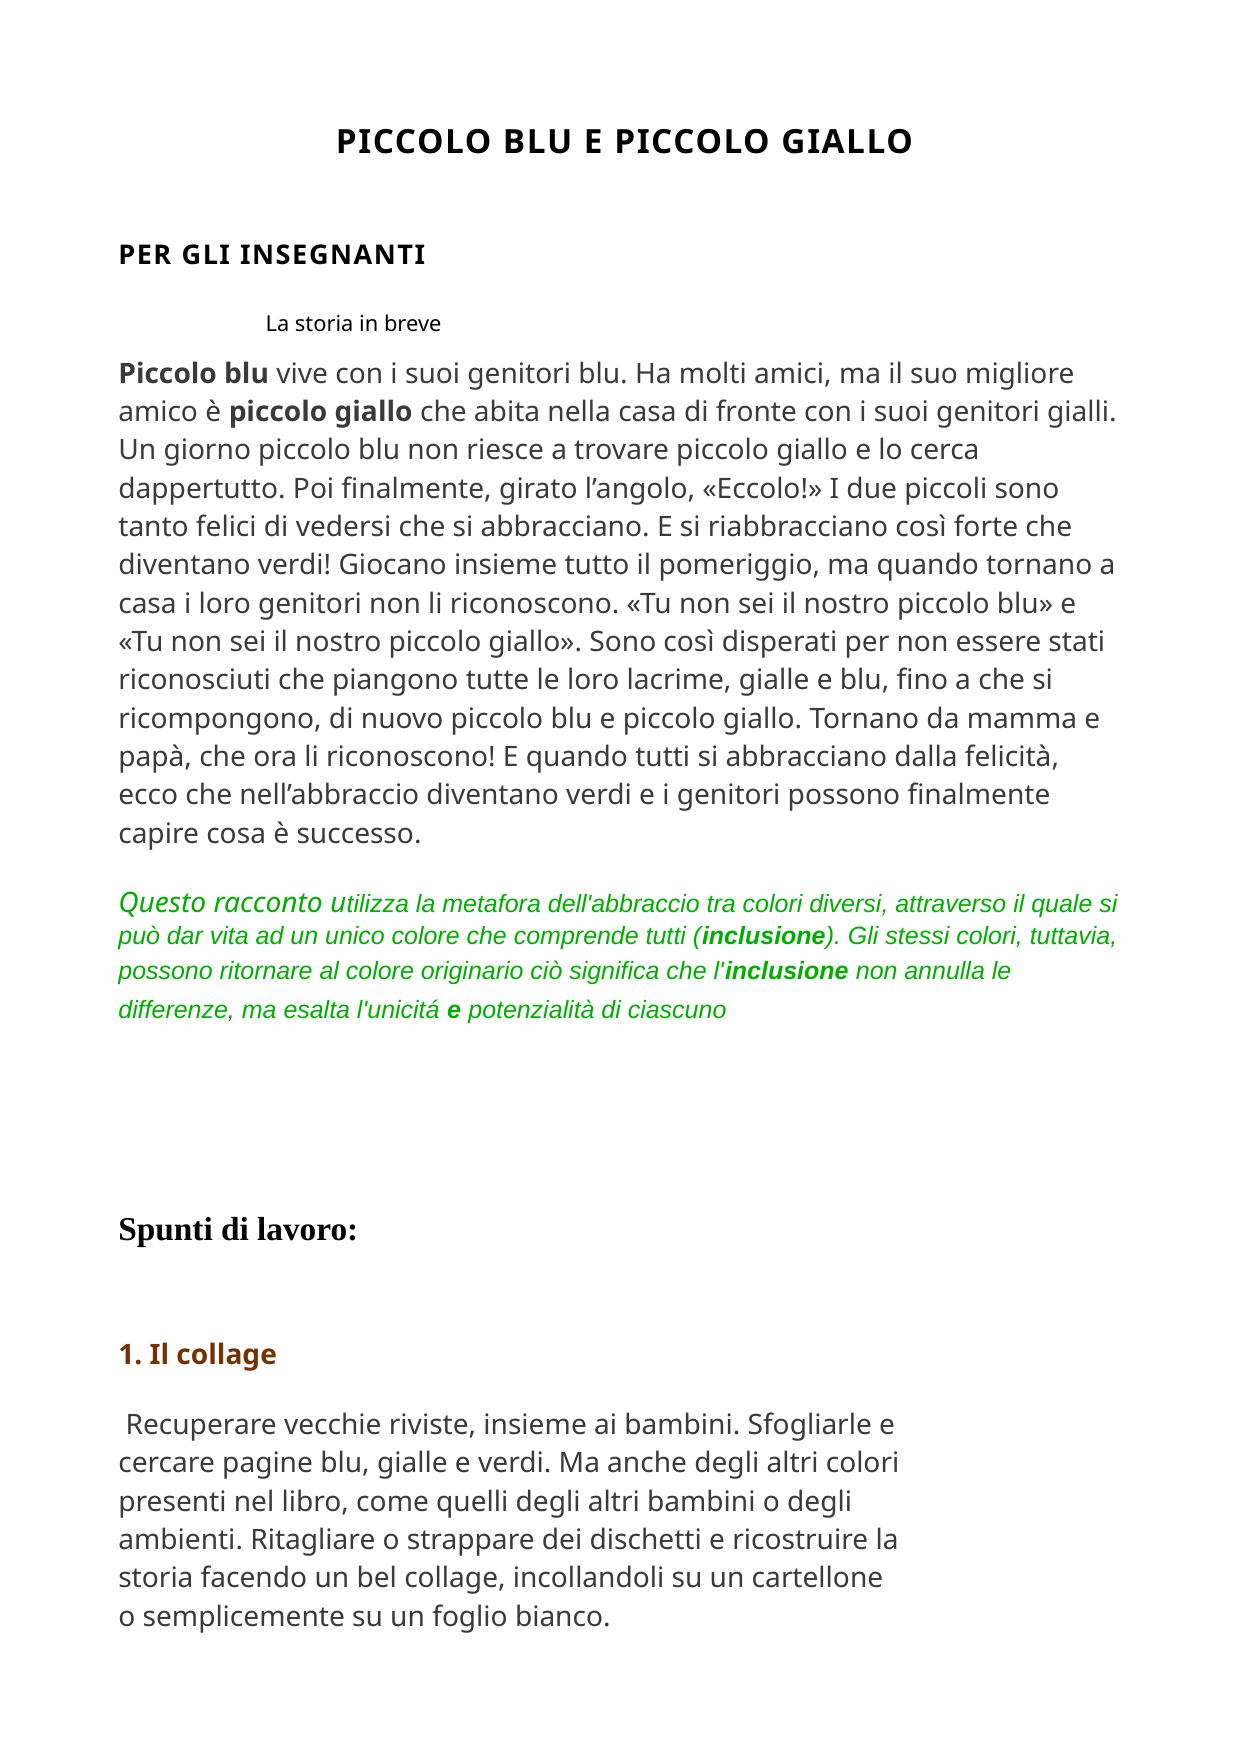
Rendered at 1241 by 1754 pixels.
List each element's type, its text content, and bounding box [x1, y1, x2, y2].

subtitle La storia in breve [236, 308, 1122, 338]
list PER GLI INSEGNANTI [118, 235, 1122, 272]
subtitle 1. Il collage [118, 1334, 906, 1373]
text Questo racconto utilizza la metafora dell'abbraccio tra colori diversi, attraverso il quale si può dar vita ad un unico colore che comprende tutti (inclusione). Gli stessi colori, tuttavia, possono ritornare al colore originario ciò significa che l'inclusione non annulla le differenze, ma esalta l'unicitá e potenzialità di ciascuno [118, 882, 1122, 1026]
list Spunti di lavoro: [118, 1209, 612, 1248]
list Recuperare vecchie riviste, insieme ai bambini. Sfogliarle e cercare pagine blu, gialle e verdi. Ma anche degli altri colori presenti nel libro, come quelli degli altri bambini o degli ambienti. Ritagliare o strappare dei dischetti e ricostruire la storia facendo un bel collage, incollandoli su un cartellone o semplicemente su un foglio bianco. [118, 1404, 906, 1634]
text Piccolo blu vive con i suoi genitori blu. Ha molti amici, ma il suo migliore amico è piccolo giallo che abita nella casa di fronte con i suoi genitori gialli. Un giorno piccolo blu non riesce a trovare piccolo giallo e lo cerca dappertutto. Poi finalmente, girato l’angolo, «Eccolo!» I due piccoli sono tanto felici di vedersi che si abbracciano. E si riabbracciano così forte che diventano verdi! Giocano insieme tutto il pomeriggio, ma quando tornano a casa i loro genitori non li riconoscono. «Tu non sei il nostro piccolo blu» e «Tu non sei il nostro piccolo giallo». Sono così disperati per non essere stati riconosciuti che piangono tutte le loro lacrime, gialle e blu, fino a che si ricompongono, di nuovo piccolo blu e piccolo giallo. Tornano da mamma e papà, che ora li riconoscono! E quando tutti si abbracciano dalla felicità, ecco che nell’abbraccio diventano verdi e i genitori possono finalmente capire cosa è successo. [118, 353, 1122, 851]
text PICCOLO BLU E PICCOLO GIALLO [118, 118, 1122, 163]
